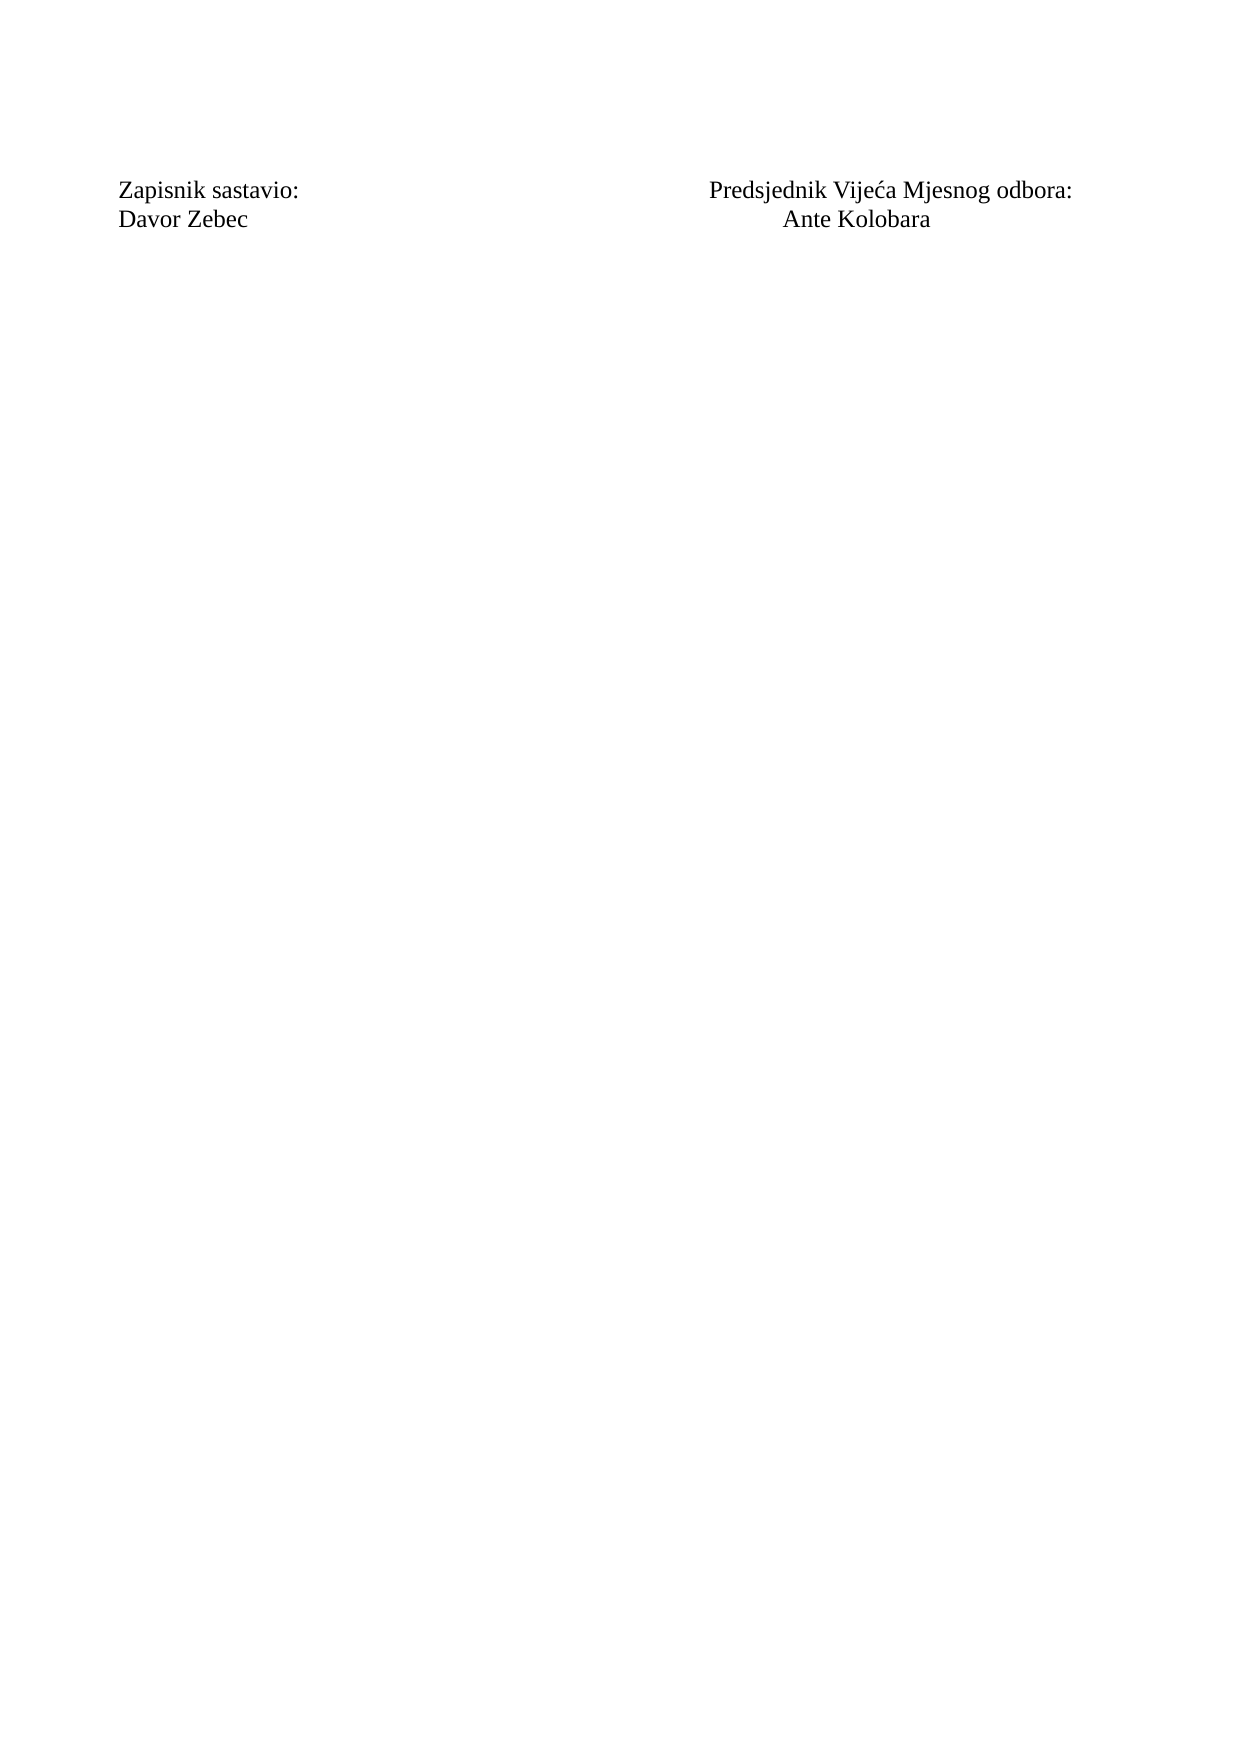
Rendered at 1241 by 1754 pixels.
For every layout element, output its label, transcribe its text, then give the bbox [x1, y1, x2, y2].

text Davor Zebec Ante Kolobara [118, 204, 1122, 233]
text Zapisnik sastavio: Predsjednik Vijeća Mjesnog odbora: [118, 176, 1122, 204]
